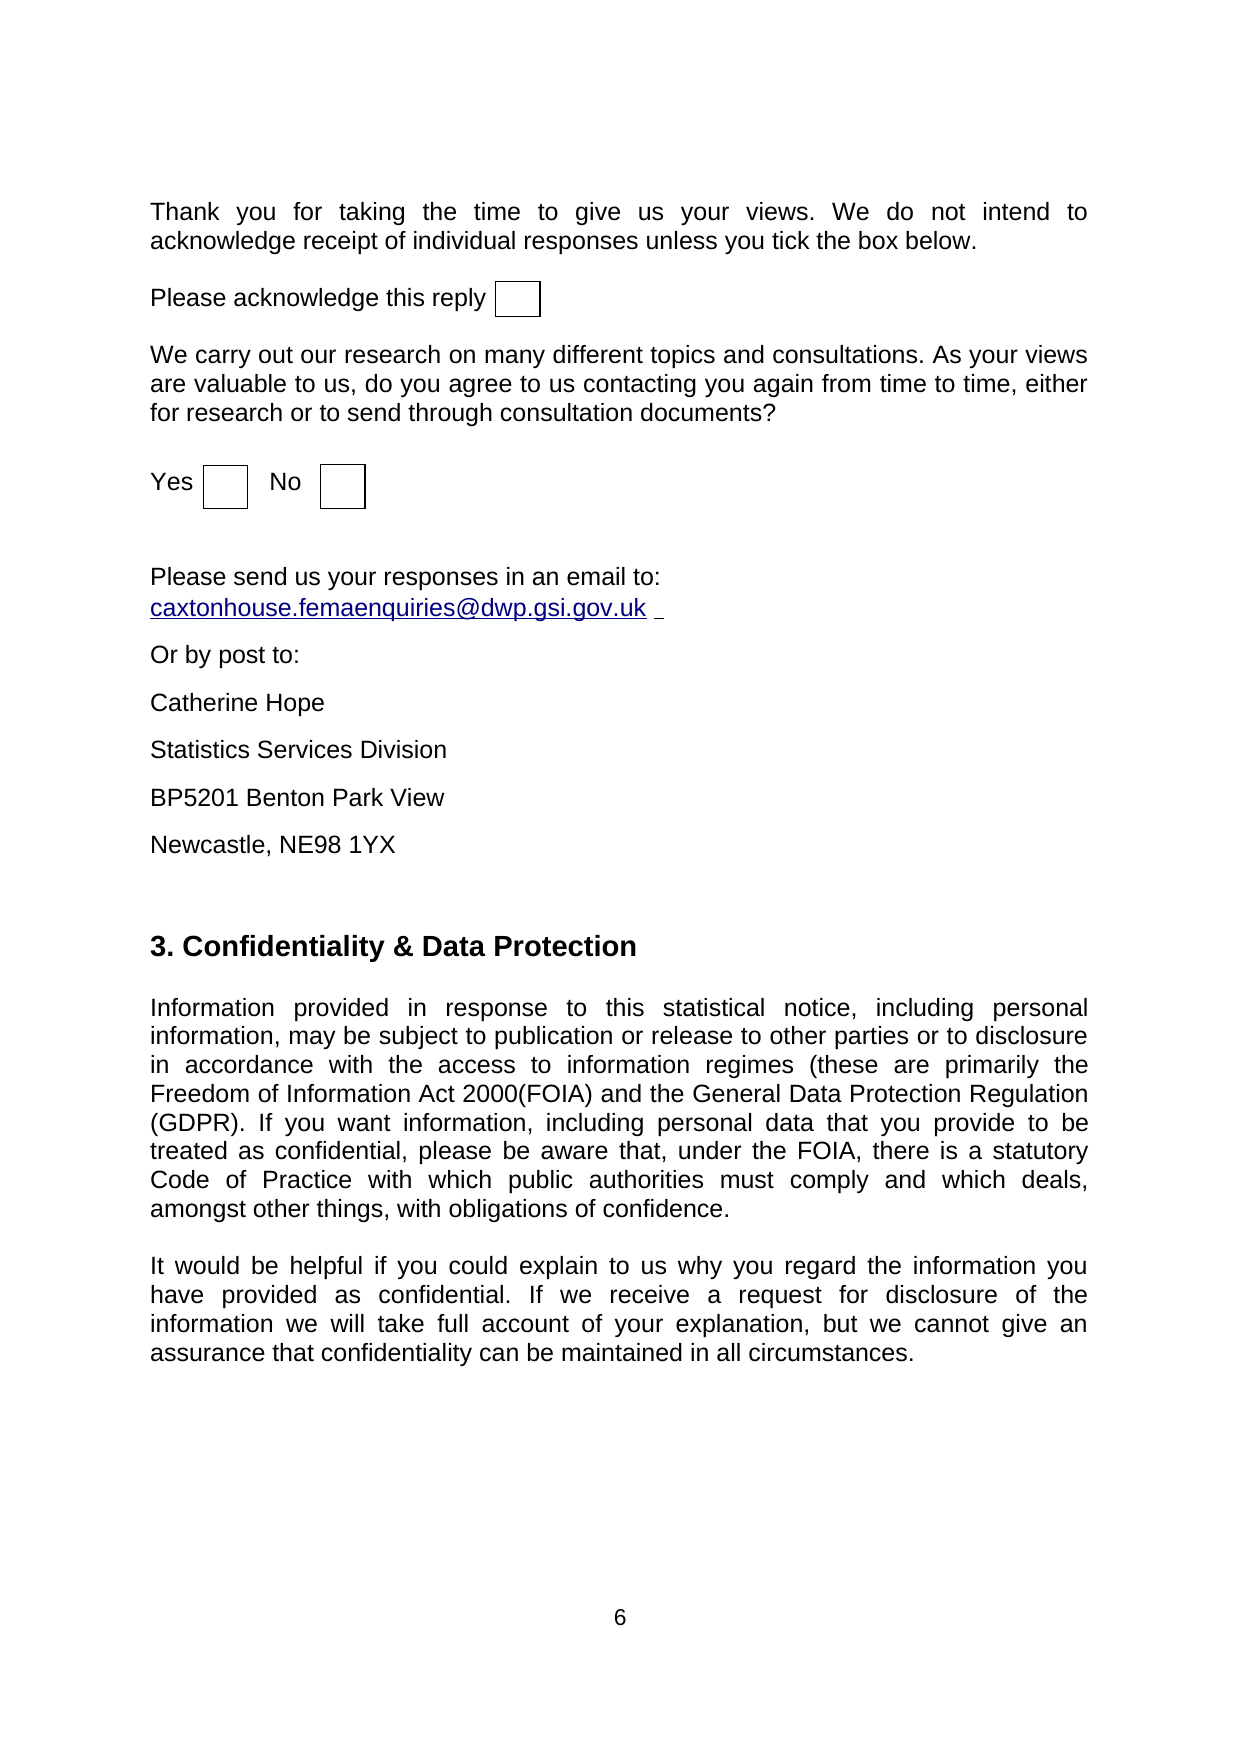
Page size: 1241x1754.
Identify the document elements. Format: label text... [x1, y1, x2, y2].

text We carry out our research on many different topics and consultations. As your views are valuable to us, do you agree to us contacting you again from time to time, either for research or to send through consultation documents? [150, 340, 1090, 427]
text Yes [150, 467, 203, 496]
text [366, 467, 1090, 496]
text It would be helpful if you could explain to us why you regard the information you have provided as confidential. If we receive a request for disclosure of the information we will take full account of your explanation, but we cannot give an assurance that confidentiality can be maintained in all circumstances. [150, 1251, 1090, 1366]
text No [248, 467, 320, 496]
text Newcastle, NE98 1YX [150, 830, 1090, 859]
text Information provided in response to this statistical notice, including personal information, may be subject to publication or release to other parties or to disclosure in accordance with the access to information regimes (these are primarily the Freedom of Information Act 2000(FOIA) and the General Data Protection Regulation (GDPR). If you want information, including personal data that you provide to be treated as confidential, please be aware that, under the FOIA, there is a statutory Code of Practice with which public authorities must comply and which deals, amongst other things, with obligations of confidence. [150, 992, 1090, 1222]
text Or by post to: [150, 641, 1090, 669]
text [541, 283, 1090, 312]
subtitle 3. Confidentiality & Data Protection [150, 929, 1090, 963]
text Catherine Hope [150, 688, 1090, 717]
text Thank you for taking the time to give us your views. We do not intend to acknowledge receipt of individual responses unless you tick the box below. [150, 197, 1090, 255]
text BP5201 Benton Park View [150, 783, 1090, 811]
text Statistics Services Division [150, 735, 1090, 764]
text Please acknowledge this reply [150, 283, 495, 312]
text Please send us your responses in an email to: caxtonhouse.femaenquiries@dwp.gsi.gov.uk [150, 562, 1090, 622]
